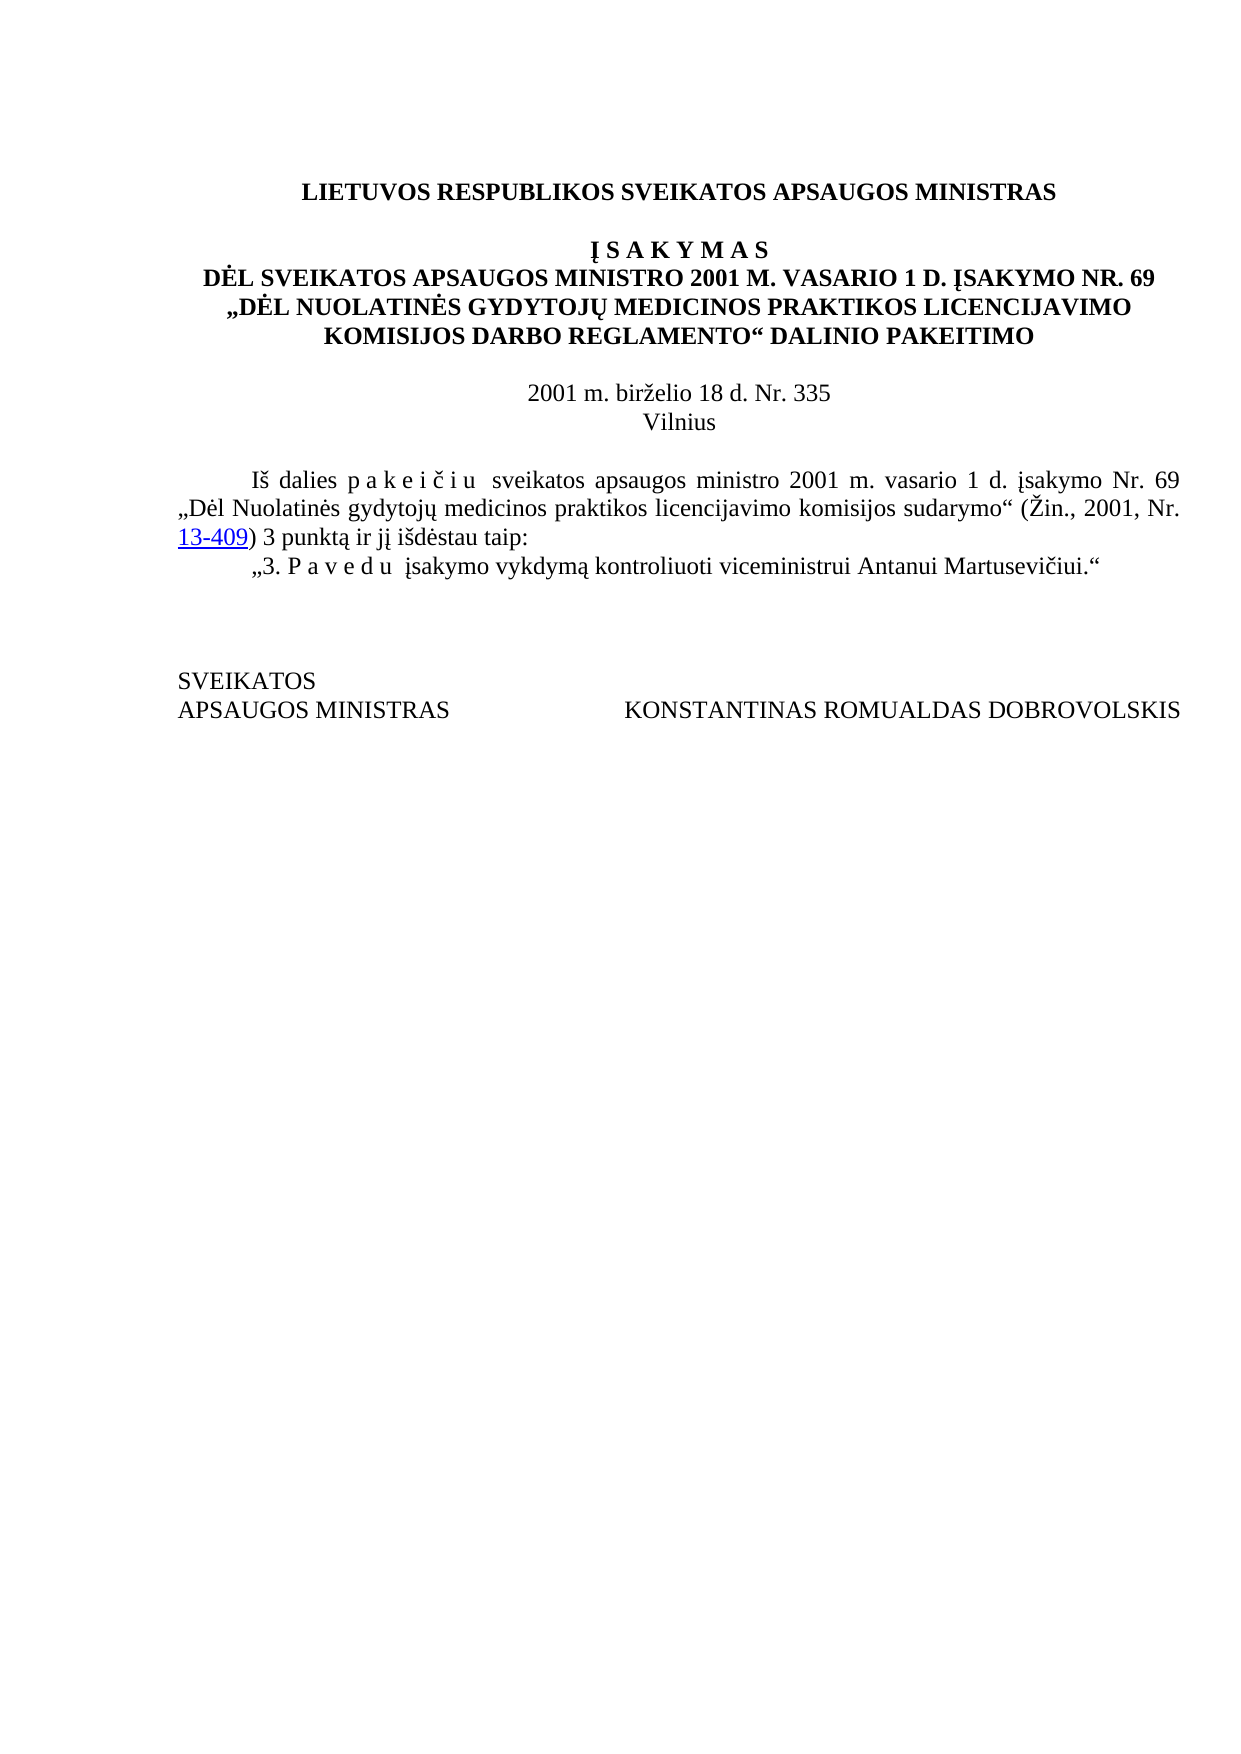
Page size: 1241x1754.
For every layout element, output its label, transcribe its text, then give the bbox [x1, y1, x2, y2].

text Iš dalies pakeičiu sveikatos apsaugos ministro 2001 m. vasario 1 d. įsakymo Nr. 69 „Dėl Nuolatinės gydytojų medicinos praktikos licencijavimo komisijos sudarymo“ (Žin., 2001, Nr. 13-409) 3 punktą ir jį išdėstau taip: [177, 465, 1181, 551]
text Vilnius [177, 407, 1181, 436]
text Į S A K Y M A S [177, 235, 1181, 263]
text „3. Pavedu įsakymo vykdymą kontroliuoti viceministrui Antanui Martusevičiui.“ [177, 551, 1181, 580]
text 2001 m. birželio 18 d. Nr. 335 [177, 378, 1181, 407]
text Sveikatos [177, 666, 1181, 695]
text DĖL SVEIKATOS APSAUGOS MINISTRO 2001 M. VASARIO 1 D. ĮSAKYMO NR. 69 „DĖL NUOLATINĖS GYDYTOJŲ MEDICINOS PRAKTIKOS LICENCIJAVIMO KOMISIJOS DARBO REGLAMENTO“ DALINIO PAKEITIMO [177, 263, 1181, 350]
text APSAUGOS Ministras Konstantinas Romualdas Dobrovolskis [177, 695, 1181, 723]
text LIETUVOS RESPUBLIKOS SVEIKATOS APSAUGOS MINISTRAS [177, 177, 1181, 206]
